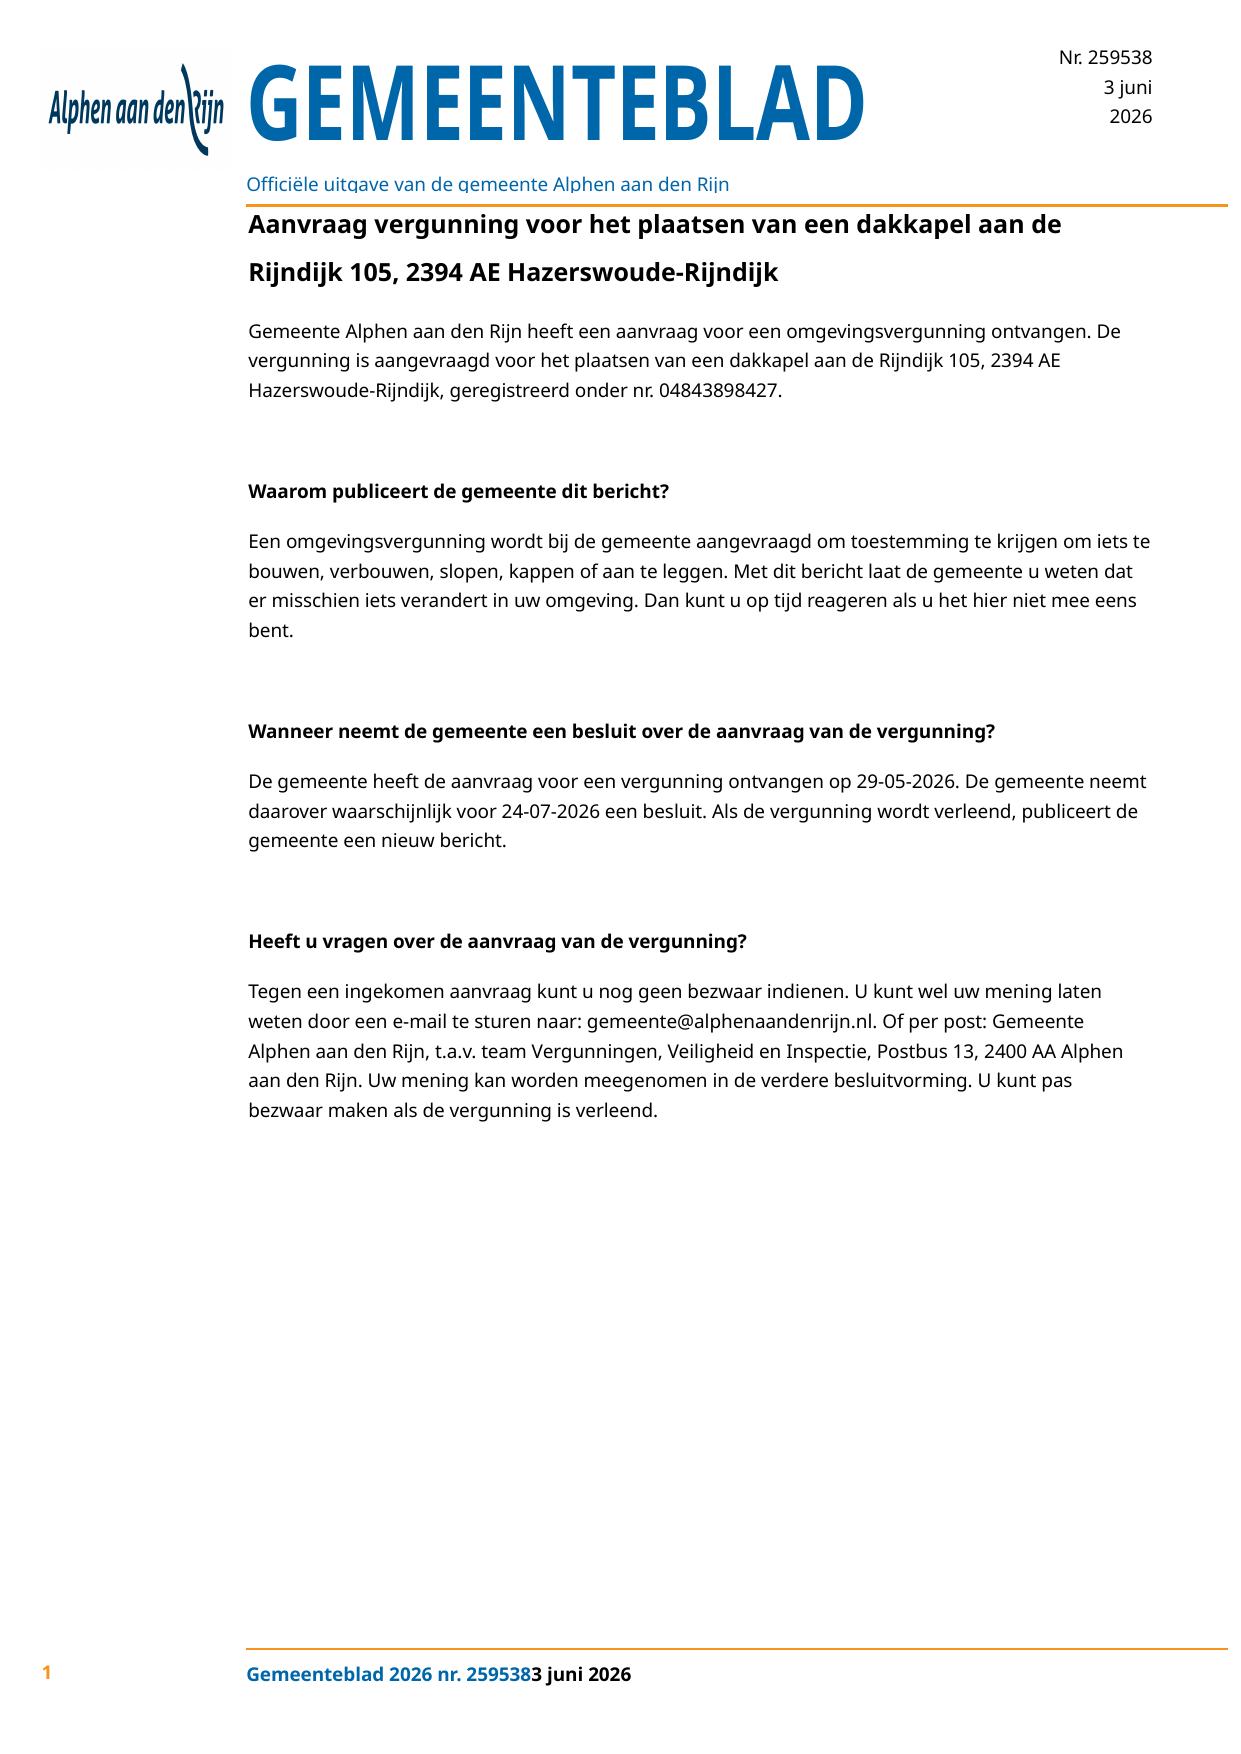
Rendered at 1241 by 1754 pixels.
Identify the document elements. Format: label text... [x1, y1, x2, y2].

text De gemeente heeft de aanvraag voor een vergunning ontvangen op 29-05-2026. De gemeente neemt daarover waarschijnlijk voor 24-07-2026 een besluit. Als de vergunning wordt verleend, publiceert de gemeente een nieuw bericht. [248, 768, 1152, 853]
text Heeft u vragen over de aanvraag van de vergunning? [248, 928, 1152, 954]
text Tegen een ingekomen aanvraag kunt u nog geen bezwaar indienen. U kunt wel uw mening laten weten door een e-mail te sturen naar: gemeente@alphenaandenrijn.nl. Of per post: Gemeente Alphen aan den Rijn, t.a.v. team Vergunningen, Veiligheid en Inspectie, Postbus 13, 2400 AA Alphen aan den Rijn. Uw mening kan worden meegenomen in de verdere besluitvorming. U kunt pas bezwaar maken als de vergunning is verleend. [248, 979, 1152, 1123]
text Gemeente Alphen aan den Rijn heeft een aanvraag voor een omgevingsvergunning ontvangen. De vergunning is aangevraagd voor het plaatsen van een dakkapel aan de Rijndijk 105, 2394 AE Hazerswoude-Rijndijk, geregistreerd onder nr. 04843898427. [248, 318, 1152, 403]
text Wanneer neemt de gemeente een besluit over de aanvraag van de vergunning? [248, 718, 1152, 744]
picture [41, 47, 231, 172]
text Een omgevingsvergunning wordt bij de gemeente aangevraagd om toestemming te krijgen om iets te bouwen, verbouwen, slopen, kappen of aan te leggen. Met dit bericht laat de gemeente u weten dat er misschien iets verandert in uw omgeving. Dan kunt u op tijd reageren als u het hier niet mee eens bent. [248, 528, 1152, 643]
text Aanvraag vergunning voor het plaatsen van een dakkapel aan de Rijndijk 105, 2394 AE Hazerswoude-Rijndijk [248, 207, 1152, 288]
text Waarom publiceert de gemeente dit bericht? [248, 478, 1152, 504]
